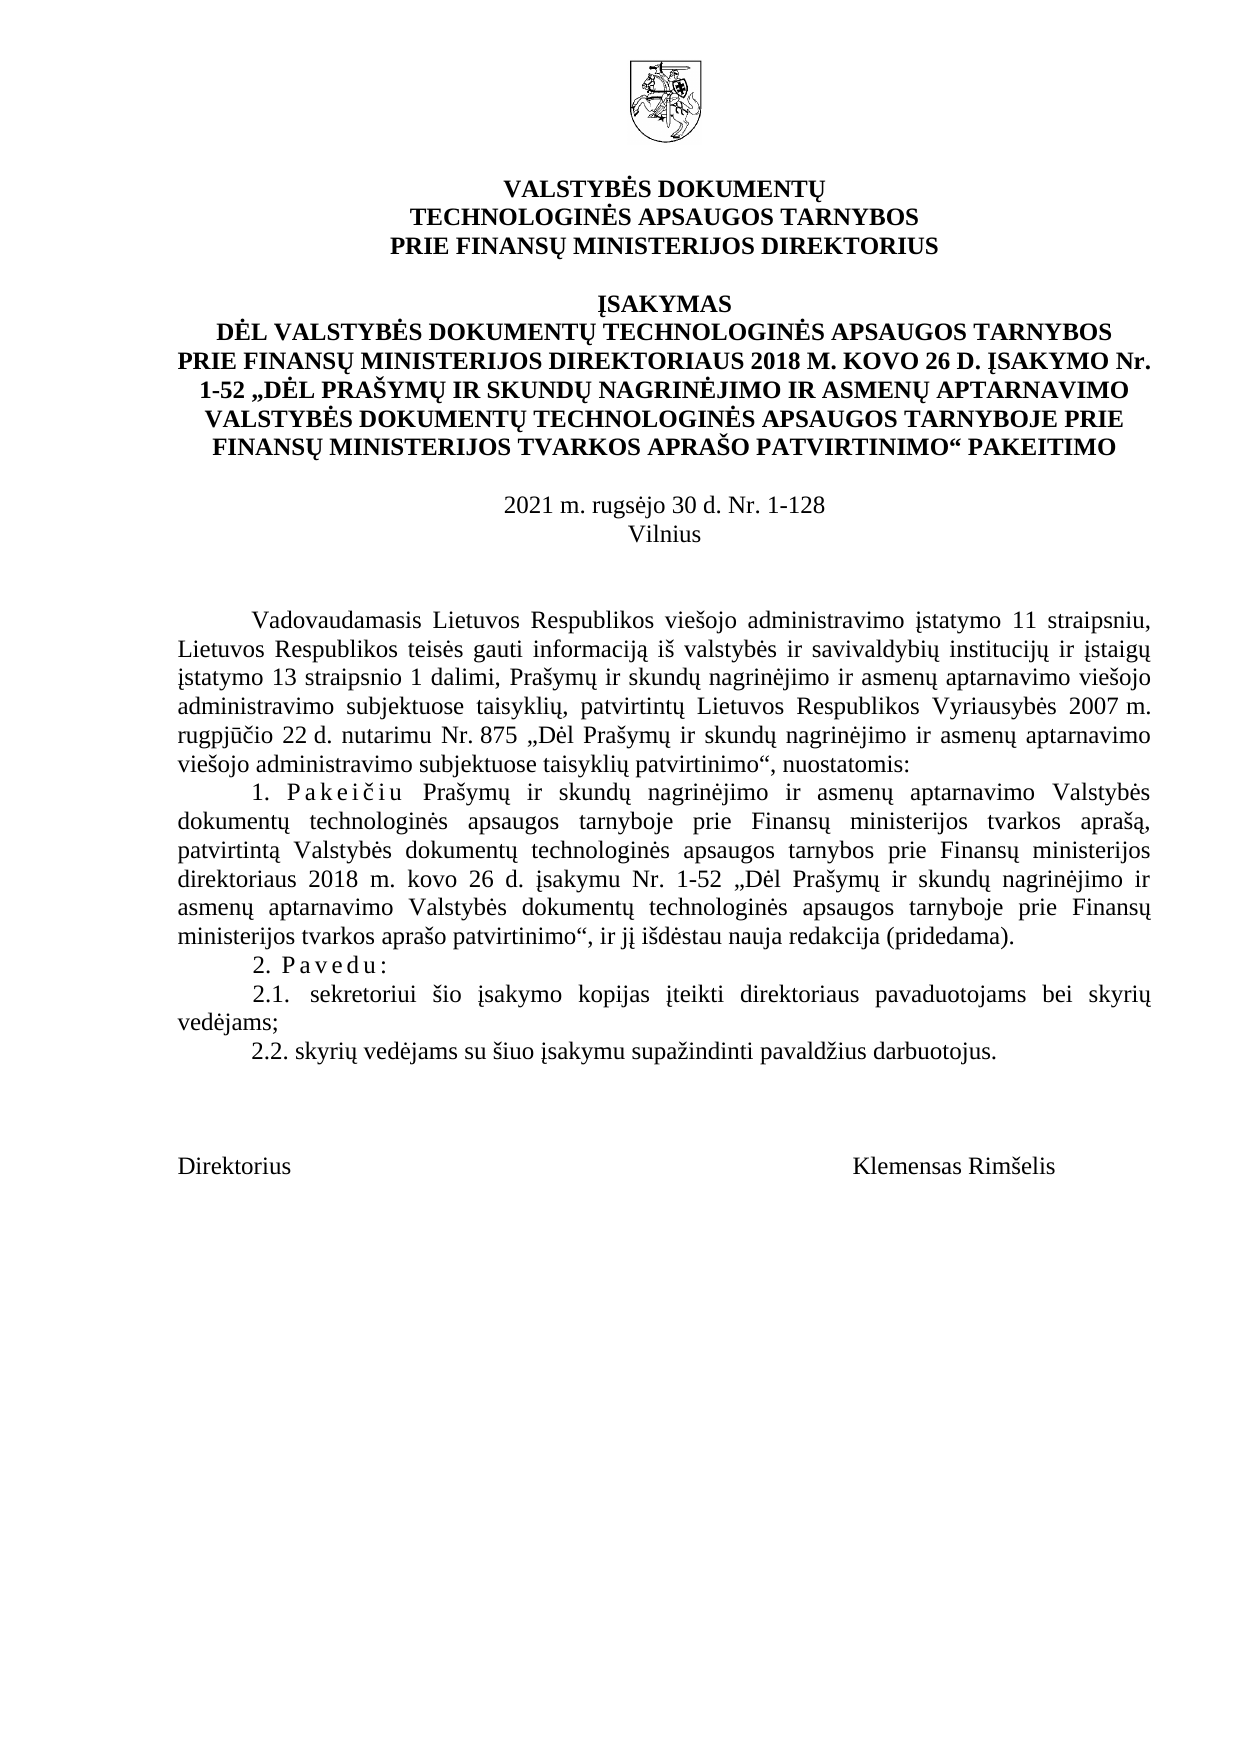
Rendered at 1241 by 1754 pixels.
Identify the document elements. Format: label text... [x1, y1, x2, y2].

text PRIE FINANSŲ MINISTERIJOS DIREKTORIAUS 2018 M. KOVO 26 D. ĮSAKYMO Nr. 1-52 „DĖL PRAŠYMŲ IR SKUNDŲ NAGRINĖJIMO IR ASMENŲ APTARNAVIMO VALSTYBĖS DOKUMENTŲ TECHNOLOGINĖS APSAUGOS TARNYBOJE PRIE FINANSŲ MINISTERIJOS TVARKOS APRAŠO PATVIRTINIMO“ PAKEITIMO [177, 346, 1152, 461]
text 1. Pakeičiu Prašymų ir skundų nagrinėjimo ir asmenų aptarnavimo Valstybės dokumentų technologinės apsaugos tarnyboje prie Finansų ministerijos tvarkos aprašą, patvirtintą Valstybės dokumentų technologinės apsaugos tarnybos prie Finansų ministerijos direktoriaus 2018 m. kovo 26 d. įsakymu Nr. 1-52 „Dėl Prašymų ir skundų nagrinėjimo ir asmenų aptarnavimo Valstybės dokumentų technologinės apsaugos tarnyboje prie Finansų ministerijos tvarkos aprašo patvirtinimo“, ir jį išdėstau nauja redakcija (pridedama). [177, 777, 1152, 950]
subtitle VALSTYBĖS DOKUMENTŲ [177, 174, 1152, 202]
text Vadovaudamasis Lietuvos Respublikos viešojo administravimo įstatymo 11 straipsniu, Lietuvos Respublikos teisės gauti informaciją iš valstybės ir savivaldybių institucijų ir įstaigų įstatymo 13 straipsnio 1 dalimi, Prašymų ir skundų nagrinėjimo ir asmenų aptarnavimo viešojo administravimo subjektuose taisyklių, patvirtintų Lietuvos Respublikos Vyriausybės 2007 m. rugpjūčio 22 d. nutarimu Nr. 875 „Dėl Prašymų ir skundų nagrinėjimo ir asmenų aptarnavimo viešojo administravimo subjektuose taisyklių patvirtinimo“, nuostatomis: [177, 605, 1152, 777]
text ĮSAKYMAS [177, 289, 1152, 317]
text Vilnius [177, 519, 1152, 547]
text Direktorius Klemensas Rimšelis [177, 1151, 1152, 1180]
subtitle 2.1. sekretoriui šio įsakymo kopijas įteikti direktoriaus pavaduotojams bei skyrių vedėjams; [177, 979, 1152, 1036]
text 2.2. skyrių vedėjams su šiuo įsakymu supažindinti pavaldžius darbuotojus. [177, 1036, 1152, 1065]
subtitle 2. Pavedu: [177, 950, 1152, 979]
subtitle TECHNOLOGINĖS APSAUGOS TARNYBOS [177, 202, 1152, 231]
text DĖL VALSTYBĖS DOKUMENTŲ TECHNOLOGINĖS APSAUGOS TARNYBOS [177, 317, 1152, 346]
subtitle PRIE FINANSŲ MINISTERIJOS DIREKTORIUS [177, 231, 1152, 260]
text 2021 m. rugsėjo 30 d. Nr. 1-128 [177, 490, 1152, 519]
